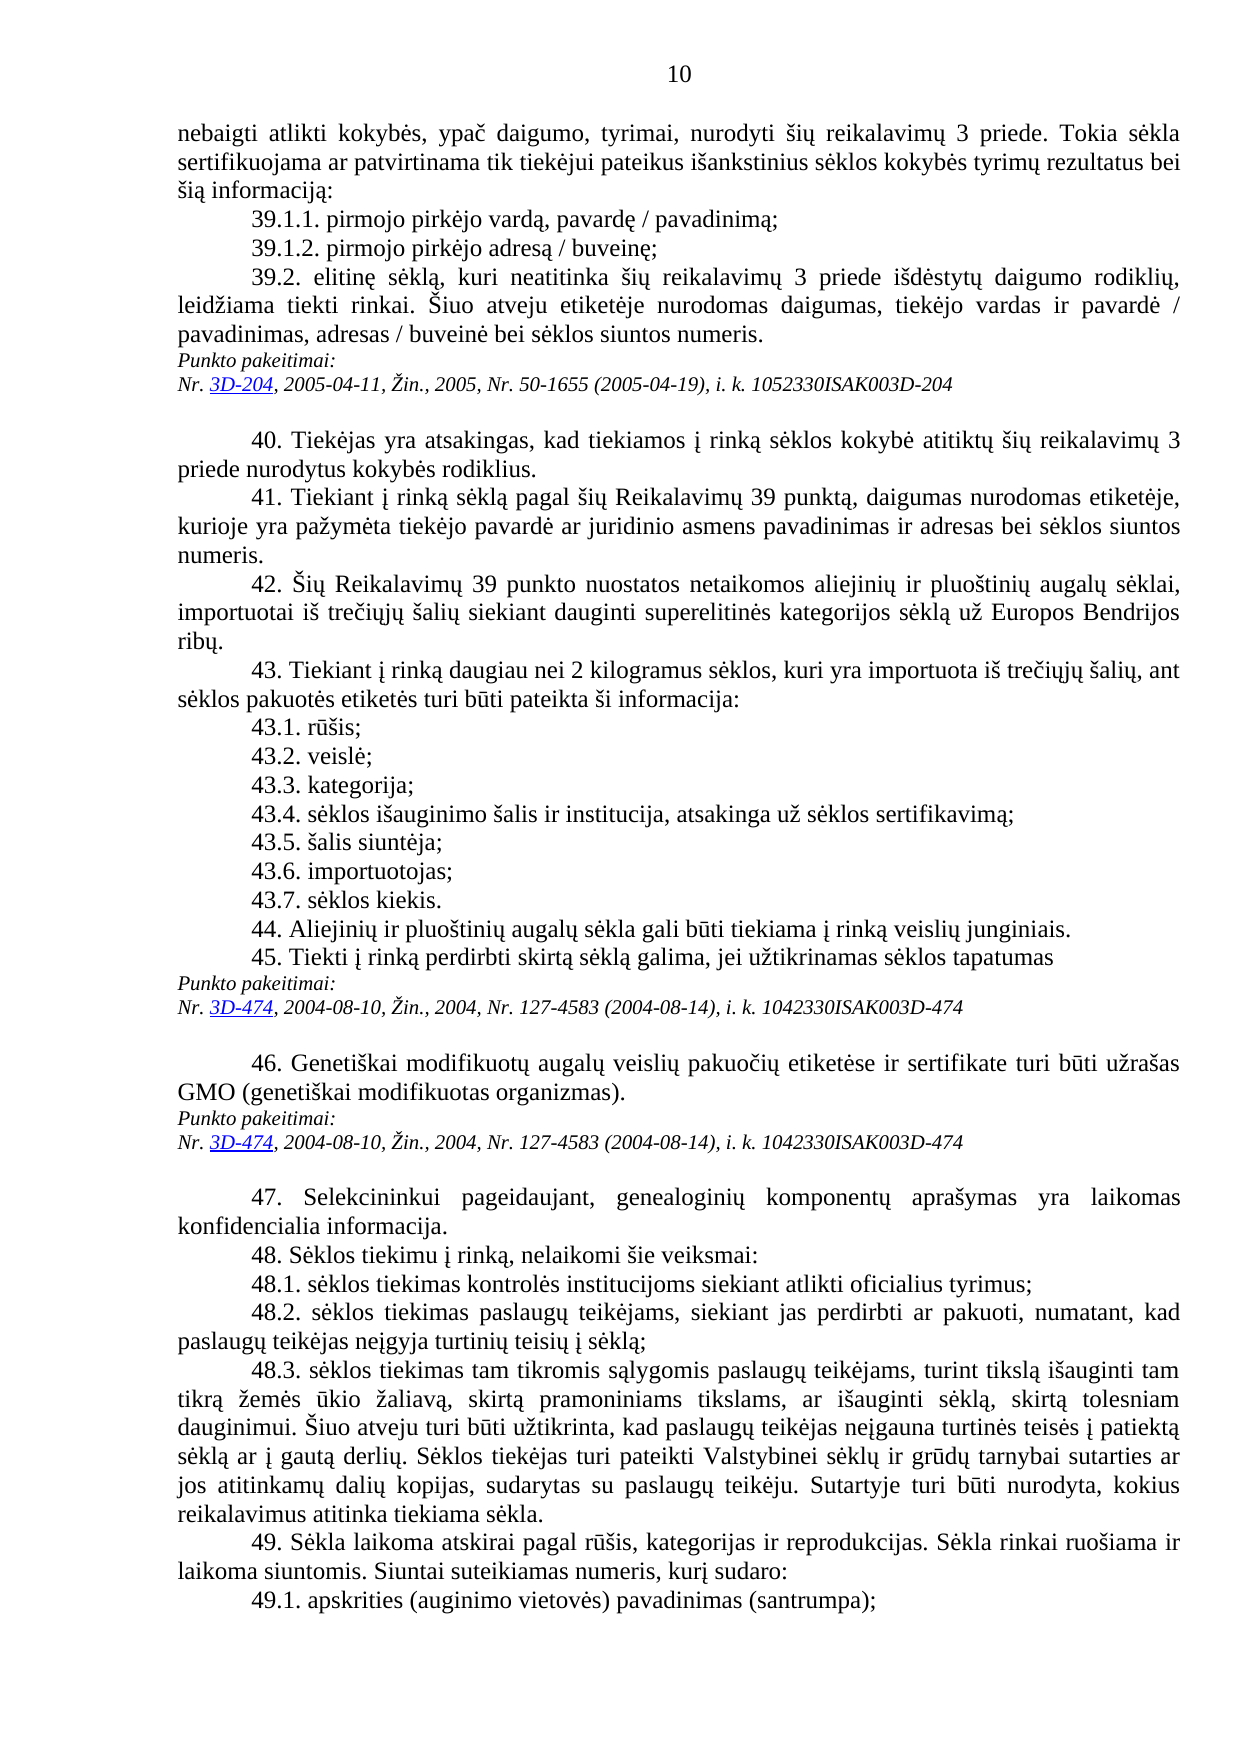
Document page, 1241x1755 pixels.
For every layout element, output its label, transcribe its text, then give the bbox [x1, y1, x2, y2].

text 43.2. veislė; [177, 741, 1181, 770]
text 46. Genetiškai modifikuotų augalų veislių pakuočių etiketėse ir sertifikate turi būti užrašas GMO (genetiškai modifikuotas organizmas). [177, 1048, 1181, 1106]
text 43.3. kategorija; [177, 770, 1181, 799]
text Nr. 3D-204, 2005-04-11, Žin., 2005, Nr. 50-1655 (2005-04-19), i. k. 1052330ISAK003D-204 [177, 372, 1181, 396]
text nebaigti atlikti kokybės, ypač daigumo, tyrimai, nurodyti šių reikalavimų 3 priede. Tokia sėkla sertifikuojama ar patvirtinama tik tiekėjui pateikus išankstinius sėklos kokybės tyrimų rezultatus bei šią informaciją: [177, 118, 1181, 204]
text 48.2. sėklos tiekimas paslaugų teikėjams, siekiant jas perdirbti ar pakuoti, numatant, kad paslaugų teikėjas neįgyja turtinių teisių į sėklą; [177, 1297, 1181, 1355]
text Punkto pakeitimai: [177, 1106, 1181, 1130]
text 41. Tiekiant į rinką sėklą pagal šių Reikalavimų 39 punktą, daigumas nurodomas etiketėje, kurioje yra pažymėta tiekėjo pavardė ar juridinio asmens pavadinimas ir adresas bei sėklos siuntos numeris. [177, 482, 1181, 569]
text 43.4. sėklos išauginimo šalis ir institucija, atsakinga už sėklos sertifikavimą; [177, 799, 1181, 827]
text 44. Aliejinių ir pluoštinių augalų sėkla gali būti tiekiama į rinką veislių junginiais. [177, 914, 1181, 942]
text 43. Tiekiant į rinką daugiau nei 2 kilogramus sėklos, kuri yra importuota iš trečiųjų šalių, ant sėklos pakuotės etiketės turi būti pateikta ši informacija: [177, 655, 1181, 712]
text 45. Tiekti į rinką perdirbti skirtą sėklą galima, jei užtikrinamas sėklos tapatumas [177, 942, 1181, 971]
text 43.1. rūšis; [177, 712, 1181, 741]
text 39.1.1. pirmojo pirkėjo vardą, pavardę / pavadinimą; [177, 204, 1181, 233]
text Nr. 3D-474, 2004-08-10, Žin., 2004, Nr. 127-4583 (2004-08-14), i. k. 1042330ISAK003D-474 [177, 1130, 1181, 1154]
text 47. Selekcininkui pageidaujant, genealoginių komponentų aprašymas yra laikomas konfidencialia informacija. [177, 1182, 1181, 1240]
text Punkto pakeitimai: [177, 348, 1181, 372]
text Nr. 3D-474, 2004-08-10, Žin., 2004, Nr. 127-4583 (2004-08-14), i. k. 1042330ISAK003D-474 [177, 995, 1181, 1019]
text 43.6. importuotojas; [177, 856, 1181, 885]
text 49. Sėkla laikoma atskirai pagal rūšis, kategorijas ir reprodukcijas. Sėkla rinkai ruošiama ir laikoma siuntomis. Siuntai suteikiamas numeris, kurį sudaro: [177, 1527, 1181, 1585]
text 43.7. sėklos kiekis. [177, 885, 1181, 914]
text 48.1. sėklos tiekimas kontrolės institucijoms siekiant atlikti oficialius tyrimus; [177, 1269, 1181, 1297]
text 40. Tiekėjas yra atsakingas, kad tiekiamos į rinką sėklos kokybė atitiktų šių reikalavimų 3 priede nurodytus kokybės rodiklius. [177, 425, 1181, 482]
text 39.2. elitinę sėklą, kuri neatitinka šių reikalavimų 3 priede išdėstytų daigumo rodiklių, leidžiama tiekti rinkai. Šiuo atveju etiketėje nurodomas daigumas, tiekėjo vardas ir pavardė / pavadinimas, adresas / buveinė bei sėklos siuntos numeris. [177, 262, 1181, 348]
text 48.3. sėklos tiekimas tam tikromis sąlygomis paslaugų teikėjams, turint tikslą išauginti tam tikrą žemės ūkio žaliavą, skirtą pramoniniams tikslams, ar išauginti sėklą, skirtą tolesniam dauginimui. Šiuo atveju turi būti užtikrinta, kad paslaugų teikėjas neįgauna turtinės teisės į patiektą sėklą ar į gautą derlių. Sėklos tiekėjas turi pateikti Valstybinei sėklų ir grūdų tarnybai sutarties ar jos atitinkamų dalių kopijas, sudarytas su paslaugų teikėju. Sutartyje turi būti nurodyta, kokius reikalavimus atitinka tiekiama sėkla. [177, 1355, 1181, 1527]
text 48. Sėklos tiekimu į rinką, nelaikomi šie veiksmai: [177, 1240, 1181, 1269]
text 49.1. apskrities (auginimo vietovės) pavadinimas (santrumpa); [177, 1585, 1181, 1614]
text 39.1.2. pirmojo pirkėjo adresą / buveinę; [177, 233, 1181, 262]
text 43.5. šalis siuntėja; [177, 827, 1181, 856]
text Punkto pakeitimai: [177, 971, 1181, 995]
text 42. Šių Reikalavimų 39 punkto nuostatos netaikomos aliejinių ir pluoštinių augalų sėklai, importuotai iš trečiųjų šalių siekiant dauginti superelitinės kategorijos sėklą už Europos Bendrijos ribų. [177, 569, 1181, 655]
